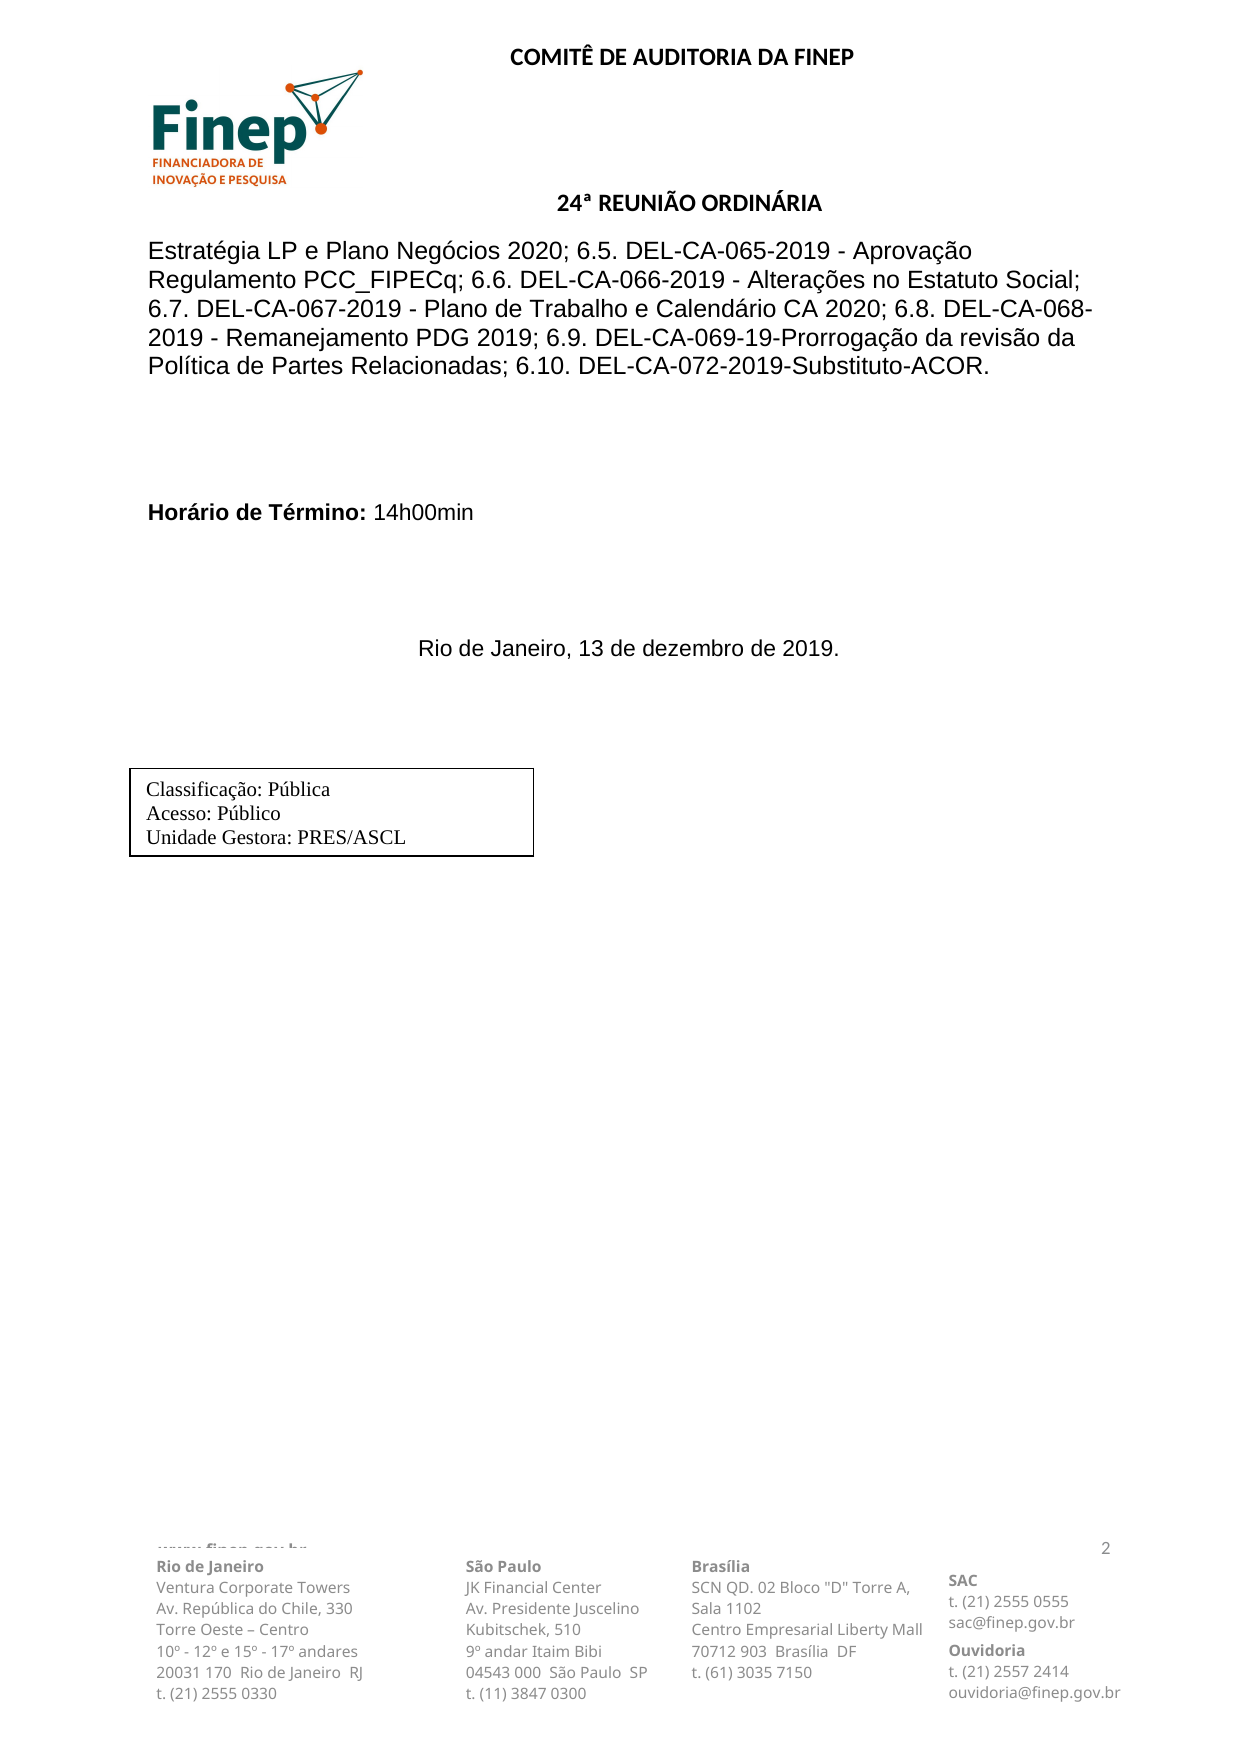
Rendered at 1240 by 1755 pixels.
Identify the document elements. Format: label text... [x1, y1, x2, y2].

text Classificação: Pública [146, 777, 518, 801]
text - Estratégia LP e Plano Negócios 2020; 6.5. DEL-CA-065-2019 - Aprovação Regulamento PCC_FIPECq; 6.6. DEL-CA-066-2019 - Alterações no Estatuto Social; 6.7. DEL-CA-067-2019 - Plano de Trabalho e Calendário CA 2020; 6.8. DEL-CA-068-2019 - Remanejamento PDG 2019; 6.9. DEL-CA-069-19-Prorrogação da revisão da Política de Partes Relacionadas; 6.10. DEL-CA-072-2019-Substituto-ACOR. [148, 236, 1110, 380]
text Unidade Gestora: PRES/ASCL [146, 825, 518, 848]
text Rio de Janeiro, 13 de dezembro de 2019. [148, 635, 1110, 662]
text Acesso: Público [146, 801, 518, 825]
text Horário de Término: 14h00min [148, 499, 1110, 525]
